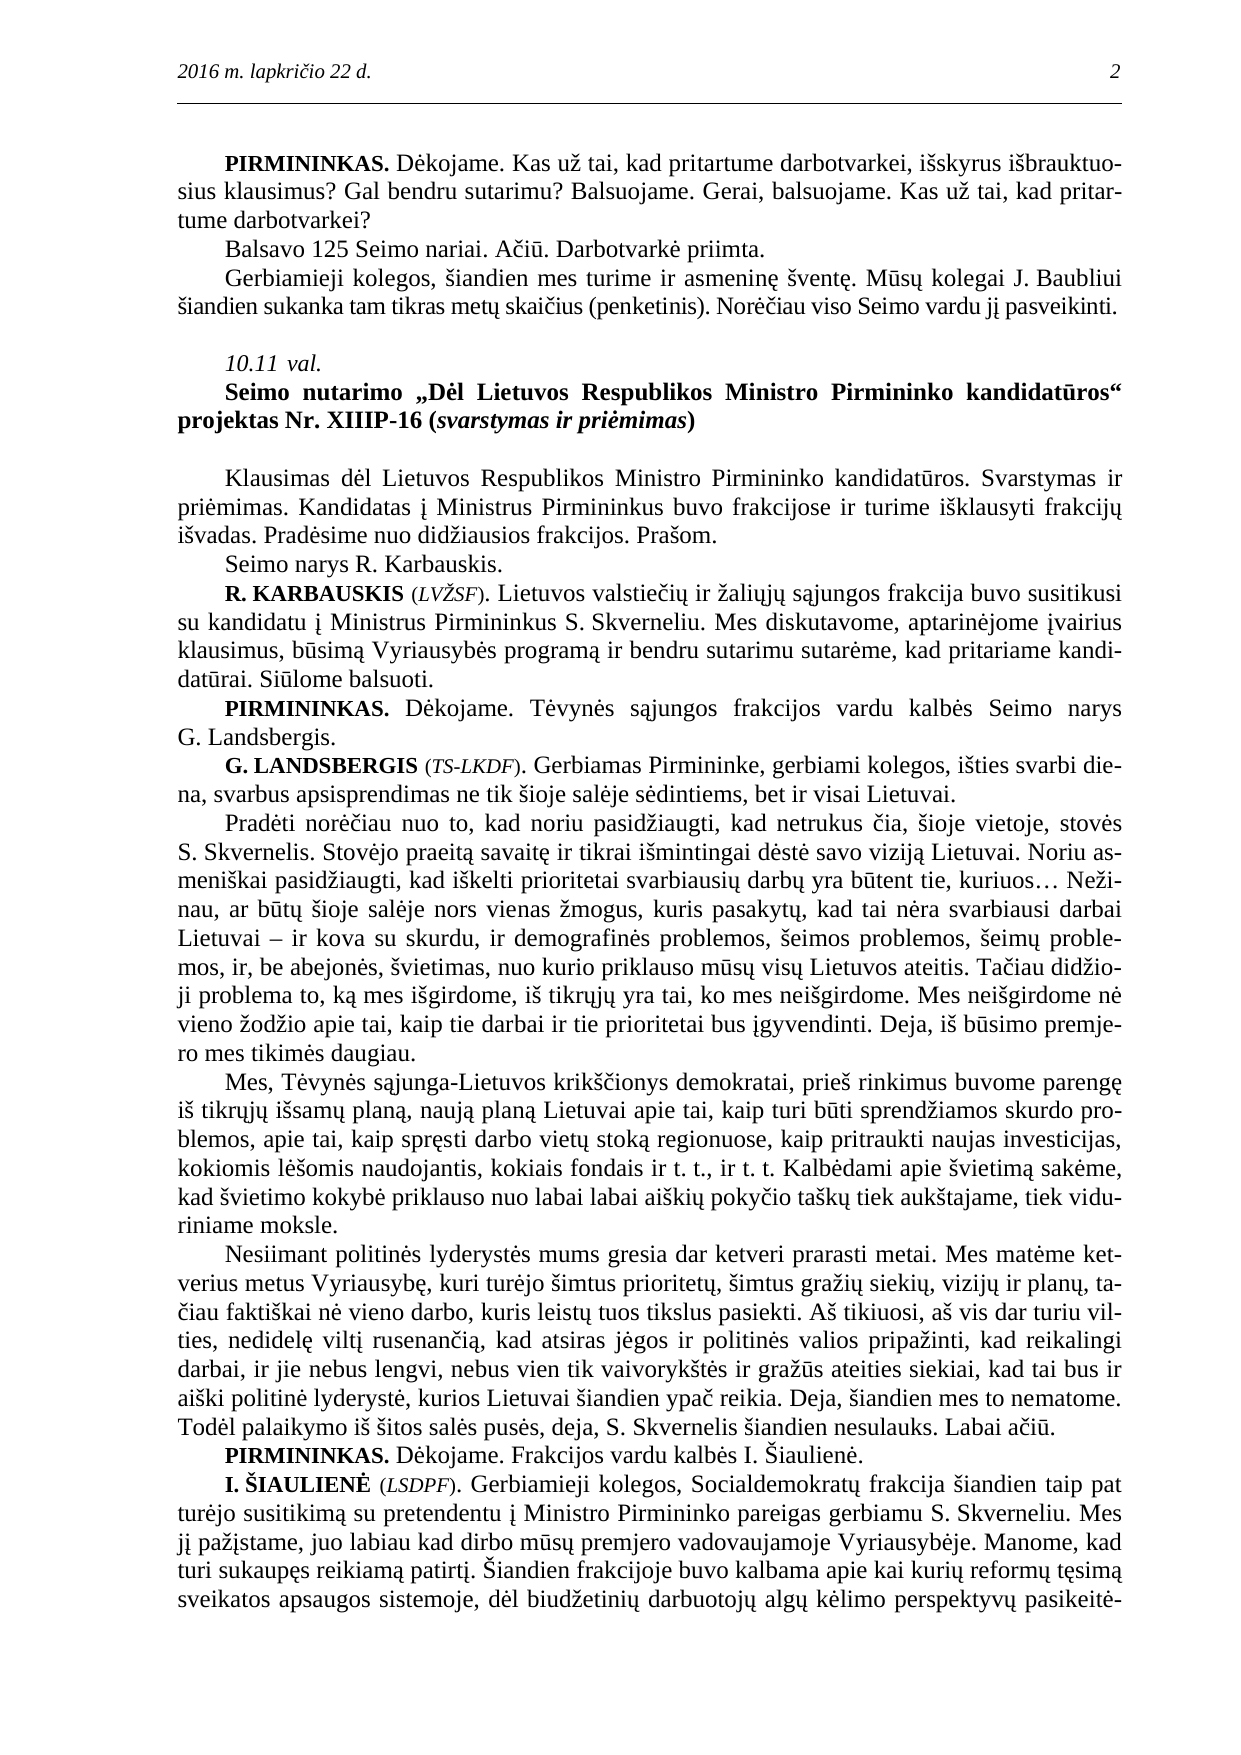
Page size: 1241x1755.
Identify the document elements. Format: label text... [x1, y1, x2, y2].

text PIRMININKAS. Dė­ko­ja­me. Tė­vy­nės są­jun­gos frak­ci­jos var­du kal­bės Sei­mo na­rys G. Land­sber­gis. [177, 693, 1122, 750]
text Klau­si­mas dėl Lie­tu­vos Res­pub­li­kos Mi­nist­ro Pir­mi­nin­ko kan­di­da­tū­ros. Svars­ty­mas ir pri­ėmi­mas. Kan­di­da­tas į Mi­nist­rus Pir­mi­nin­kus bu­vo frak­ci­jo­se ir tu­ri­me iš­klau­sy­ti frak­ci­jų iš­va­das. Pra­dė­si­me nuo di­džiau­sios frak­ci­jos. Pra­šom. [177, 463, 1122, 549]
text PIRMININKAS. Dė­ko­ja­me. Kas už tai, kad pri­tar­tu­me dar­bo­tvarkei, iš­sky­rus iš­brauk­tuo­sius klau­si­mus? Gal ben­dru su­ta­ri­mu? Bal­suo­ja­me. Ge­rai, bal­suo­ja­me. Kas už tai, kad pri­tar­tu­me dar­bo­tvarkei? [177, 148, 1122, 234]
text Ne­si­i­mant po­li­ti­nės ly­de­rys­tės mums gre­sia dar ket­ve­ri pra­ras­ti me­tai. Mes ma­tė­me ket­ve­rius me­tus Vy­riau­sy­bę, ku­ri tu­rė­jo šim­tus pri­ori­te­tų, šim­tus gra­žių sie­kių, vi­zi­jų ir pla­nų, ta­čiau fak­tiš­kai nė vie­no dar­bo, ku­ris leis­tų tuos tiks­lus pa­siek­ti. Aš ti­kiuo­si, aš vis dar tu­riu vil­ties, ne­di­de­lę vil­tį ru­se­nan­čią, kad at­si­ras jė­gos ir po­li­ti­nės va­lios pri­pa­žin­ti, kad rei­ka­lin­gi dar­bai, ir jie ne­bus leng­vi, ne­bus vien tik vai­vo­rykš­tės ir gra­žūs at­ei­ties sie­kiai, kad tai bus ir aiš­ki po­li­ti­nė ly­de­rys­tė, ku­rios Lie­tu­vai šian­dien ypač rei­kia. De­ja, šian­dien mes to ne­ma­to­me. To­dėl pa­lai­ky­mo iš ši­tos sa­lės pu­sės, de­ja, S. Skver­ne­lis šian­dien ne­su­lauks. La­bai ačiū. [177, 1239, 1122, 1440]
text Sei­mo nu­ta­ri­mo „Dėl Lie­tu­vos Res­pub­li­kos Mi­nist­ro Pir­mi­nin­ko kan­di­da­tū­ros“ pro­jek­tas Nr. XIIIP-16 (svars­ty­mas ir pri­ėmi­mas) [177, 377, 1122, 434]
text PIRMININKAS. Dė­ko­ja­me. Frak­ci­jos var­du kal­bės I. Šiau­lie­nė. [177, 1440, 1122, 1469]
text G. LANDSBERGIS (TS-LKDF). Ger­bia­mas Pir­mi­nin­ke, ger­bia­mi ko­le­gos, iš­ties svar­bi die­na, svar­bus ap­si­spren­di­mas ne tik šio­je sa­lė­je sė­din­tiems, bet ir vi­sai Lie­tu­vai. [177, 750, 1122, 808]
text Sei­mo na­rys R. Kar­baus­kis. [177, 549, 1122, 578]
text Pra­dė­ti no­rė­čiau nuo to, kad no­riu pa­si­džiaug­ti, kad ne­tru­kus čia, šio­je vie­to­je, sto­vės S. Skver­ne­lis. Sto­vė­jo pra­ei­tą sa­vai­tę ir tik­rai iš­min­tin­gai dės­tė sa­vo vi­zi­ją Lie­tu­vai. No­riu as­me­niš­kai pa­si­džiaug­ti, kad iš­kel­ti pri­ori­te­tai svar­biau­sių dar­bų yra bū­tent tie, ku­riuos… Ne­ži­nau, ar bū­tų šio­je sa­lė­je nors vie­nas žmo­gus, ku­ris pa­sa­ky­tų, kad tai nė­ra svar­biau­si dar­bai Lie­tu­vai – ir ko­va su skur­du, ir de­mo­gra­finės pro­ble­mos, šei­mos pro­ble­mos, šei­mų pro­ble­mos, ir, be abe­jo­nės, švie­ti­mas, nuo ku­rio pri­klau­so mū­sų vi­sų Lie­tu­vos at­ei­tis. Ta­čiau di­džio­ji pro­ble­ma to, ką mes iš­gir­do­me, iš tik­rų­jų yra tai, ko mes ne­iš­gir­do­me. Mes ne­iš­gir­do­me nė vie­no žo­džio apie tai, kaip tie dar­bai ir tie pri­ori­te­tai bus įgy­ven­din­ti. De­ja, iš bū­si­mo prem­je­ro mes ti­ki­mės dau­giau. [177, 808, 1122, 1067]
text Bal­sa­vo 125 Sei­mo na­riai. Ačiū. Dar­bo­tvarkė pri­im­ta. [177, 234, 1122, 263]
text I. ŠIAULIENĖ (LSDPF). Ger­bia­mie­ji ko­le­gos, So­cial­de­mok­ra­tų frak­ci­ja šian­dien taip pat tu­rė­jo su­si­ti­ki­mą su pre­ten­den­tu į Mi­nist­ro Pir­mi­nin­ko pa­rei­gas ger­bia­mu S. Skver­ne­liu. Mes jį pa­žįs­ta­me, juo la­biau kad dir­bo mū­sų prem­je­ro va­do­vau­ja­mo­je Vy­riau­sy­bė­je. Ma­no­me, kad tu­ri su­kau­pęs rei­kia­mą pa­tir­tį. Šian­dien frak­ci­jo­je bu­vo kal­ba­ma apie kai ku­rių re­for­mų tę­si­mą svei­ka­tos ap­sau­gos sis­te­mo­je, dėl biu­dže­ti­nių dar­buo­to­jų al­gų kė­li­mo per­spek­ty­vų pa­si­kei­tė­ [177, 1469, 1122, 1613]
text 10.11 val. [224, 349, 1122, 377]
text Ger­bia­mie­ji ko­le­gos, šian­dien mes tu­ri­me ir as­me­ni­nę šven­tę. Mū­sų ko­le­gai J. Baub­liui šian­dien su­kan­ka tam tik­ras me­tų skai­čius (pen­ke­ti­nis). No­rė­čiau vi­so Sei­mo var­du jį pa­svei­kin­ti. [177, 263, 1122, 320]
text R. KARBAUSKIS (LVŽSF). Lie­tu­vos vals­tie­čių ir ža­lių­jų są­jun­gos frak­ci­ja bu­vo su­si­ti­ku­si su kan­di­da­tu į Mi­nist­rus Pir­mi­nin­kus S. Skver­ne­liu. Mes dis­ku­ta­vo­me, ap­ta­ri­nė­jo­me įvai­rius klau­si­mus, bū­si­mą Vy­riau­sy­bės pro­gra­mą ir ben­dru su­ta­ri­mu su­ta­rė­me, kad pri­ta­ria­me kan­di­da­tū­rai. Siū­lo­me bal­suo­ti. [177, 578, 1122, 693]
text Mes, Tė­vy­nės są­jun­ga-Lie­tu­vos krikš­čio­nys de­mok­ra­tai, prieš rin­ki­mus bu­vo­me pa­ren­gę iš tik­rų­jų iš­sa­mų pla­ną, nau­ją pla­ną Lie­tu­vai apie tai, kaip tu­ri bū­ti spren­džia­mos skur­do pro­ble­mos, apie tai, kaip spręs­ti dar­bo vie­tų sto­ką re­gio­nuo­se, kaip pri­trauk­ti nau­jas in­ves­ti­ci­jas, ko­kio­mis lė­šo­mis nau­do­jan­tis, ko­kiais fon­dais ir t. t., ir t. t. Kal­bė­da­mi apie švie­ti­mą sa­kė­me, kad švie­ti­mo ko­ky­bė pri­klau­so nuo la­bai la­bai aiš­kių po­ky­čio taš­kų tiek aukš­ta­ja­me, tiek vi­du­ri­nia­me moks­le. [177, 1067, 1122, 1239]
